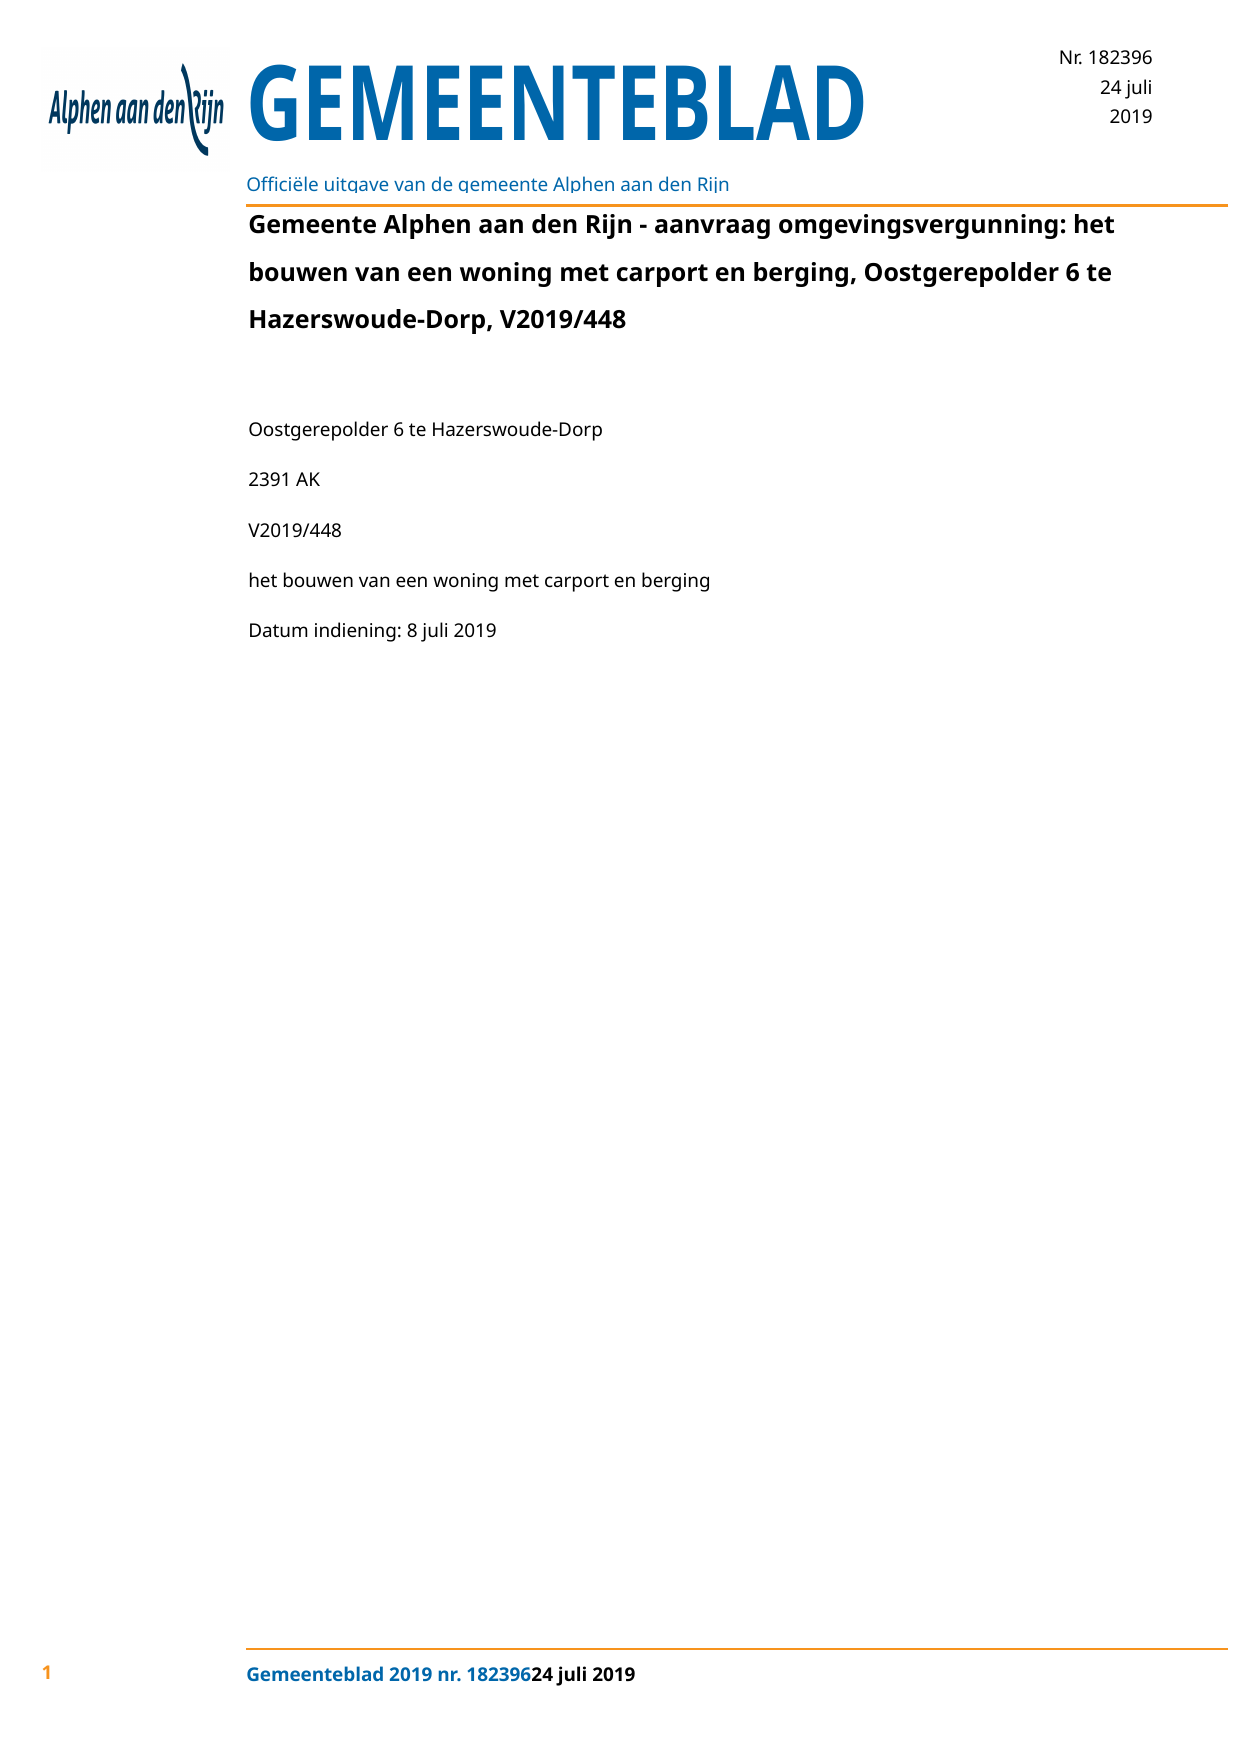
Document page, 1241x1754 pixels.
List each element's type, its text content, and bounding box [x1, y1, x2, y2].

text het bouwen van een woning met carport en berging [248, 567, 1152, 593]
text 2391 AK [248, 466, 1152, 492]
text Gemeente Alphen aan den Rijn - aanvraag omgevingsvergunning: het bouwen van een woning met carport en berging, Oostgerepolder 6 te Hazerswoude-Dorp, V2019/448 [248, 207, 1152, 336]
picture [41, 47, 231, 172]
text Datum indiening: 8 juli 2019 [248, 618, 1152, 643]
text Oostgerepolder 6 te Hazerswoude-Dorp [248, 416, 1152, 442]
text V2019/448 [248, 517, 1152, 542]
